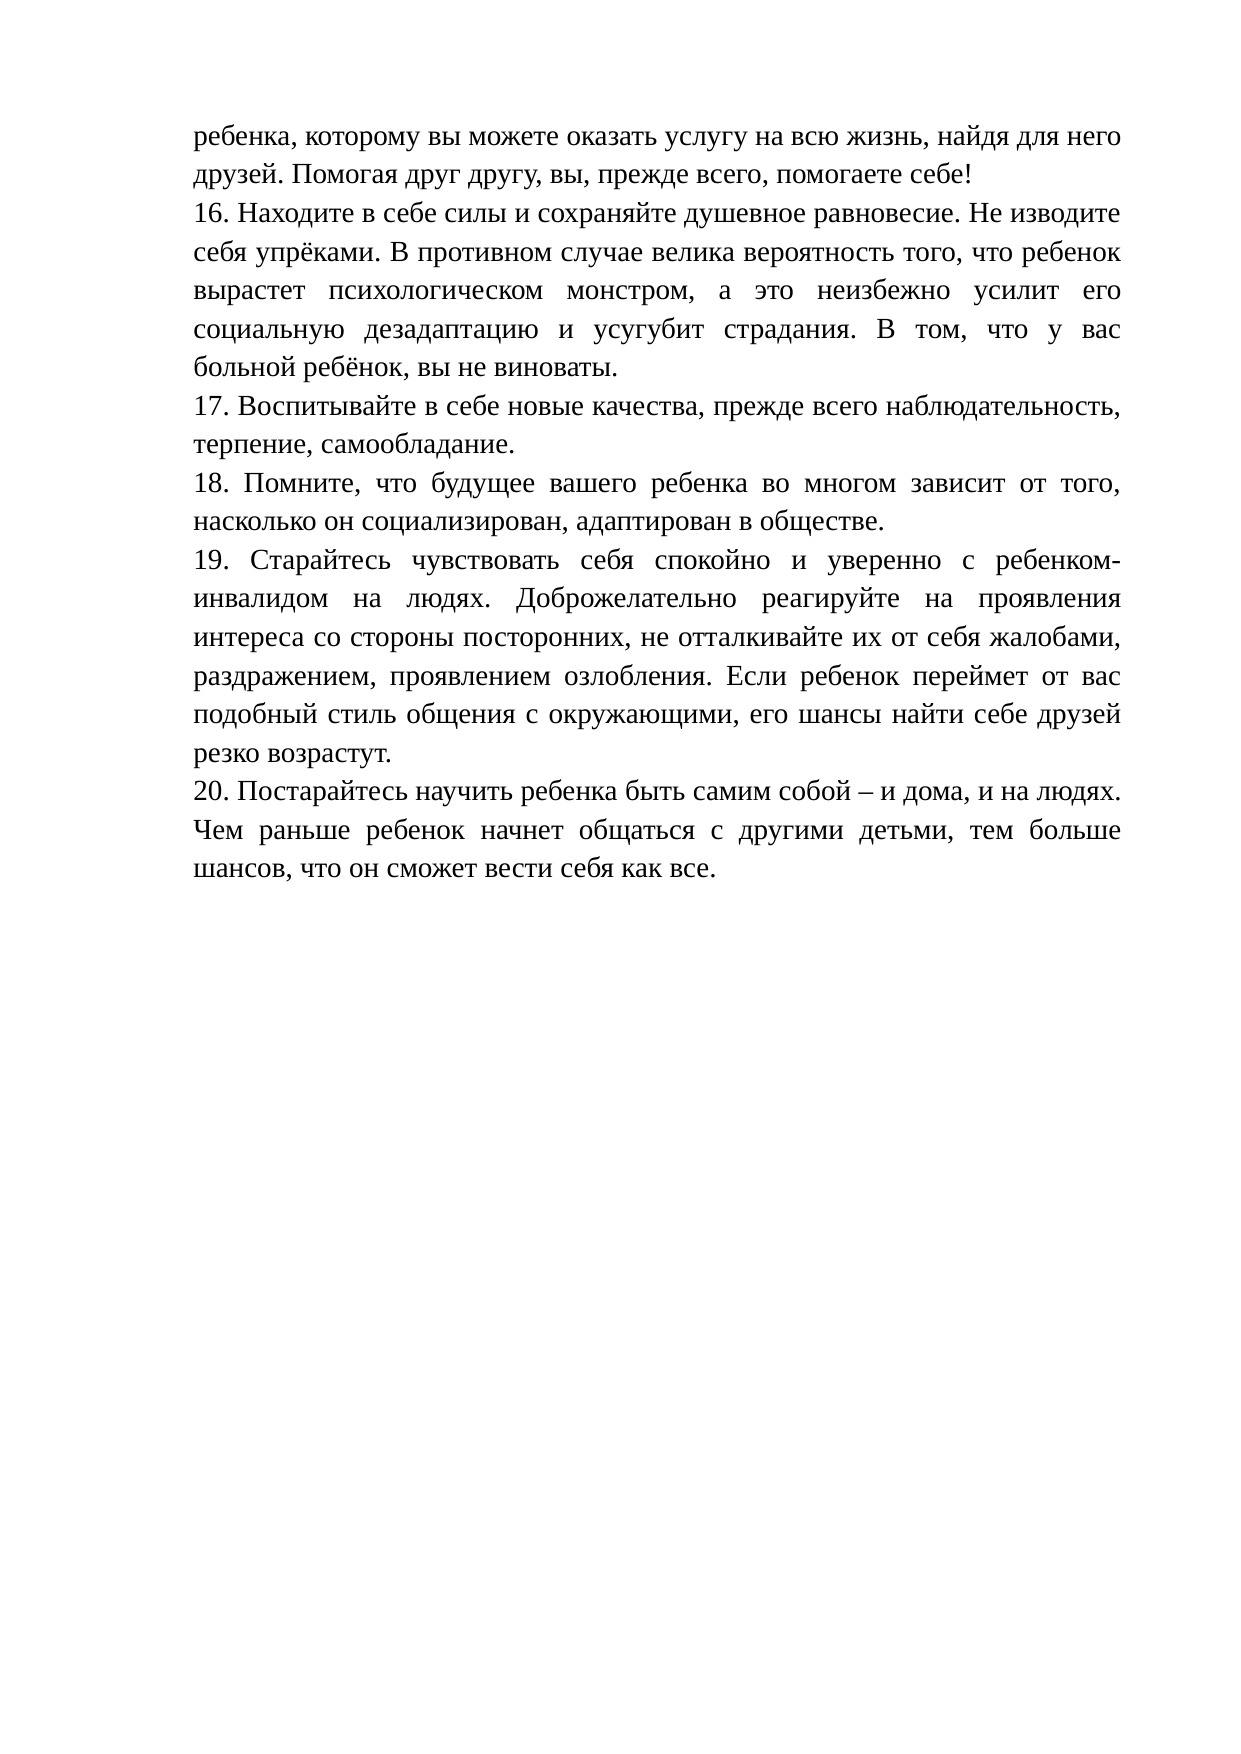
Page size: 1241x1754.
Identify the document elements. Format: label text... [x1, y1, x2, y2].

list Постарайтесь научить ребенка быть самим собой – и дома, и на людях. Чем раньше ребенок начнет общаться с другими детьми, тем больше шансов, что он сможет вести себя как все. [193, 773, 1122, 884]
list Помните, что будущее вашего ребенка во многом зависит от того, насколько он социализирован, адаптирован в обществе. [193, 465, 1122, 537]
list Воспитывайте в себе новые качества, прежде всего наблюдательность, терпение, самообладание. [193, 388, 1122, 460]
list Старайтесь чувствовать себя спокойно и уверенно с ребенком-инвалидом на людях. Доброжелательно реагируйте на проявления интереса со стороны посторонних, не отталкивайте их от себя жалобами, раздражением, проявлением озлобления. Если ребенок переймет от вас подобный стиль общения с окружающими, его шансы найти себе друзей резко возрастут. [193, 542, 1122, 768]
list ребенка, которому вы можете оказать услугу на всю жизнь, найдя для него друзей. Помогая друг другу, вы, прежде всего, помогаете себе! [193, 118, 1122, 190]
list Находите в себе силы и сохраняйте душевное равновесие. Не изводите себя упрёками. В противном случае велика вероятность того, что ребенок вырастет психологическом монстром, а это неизбежно усилит его социальную дезадаптацию и усугубит страдания. В том, что у вас больной ребёнок, вы не виноваты. [193, 195, 1122, 383]
